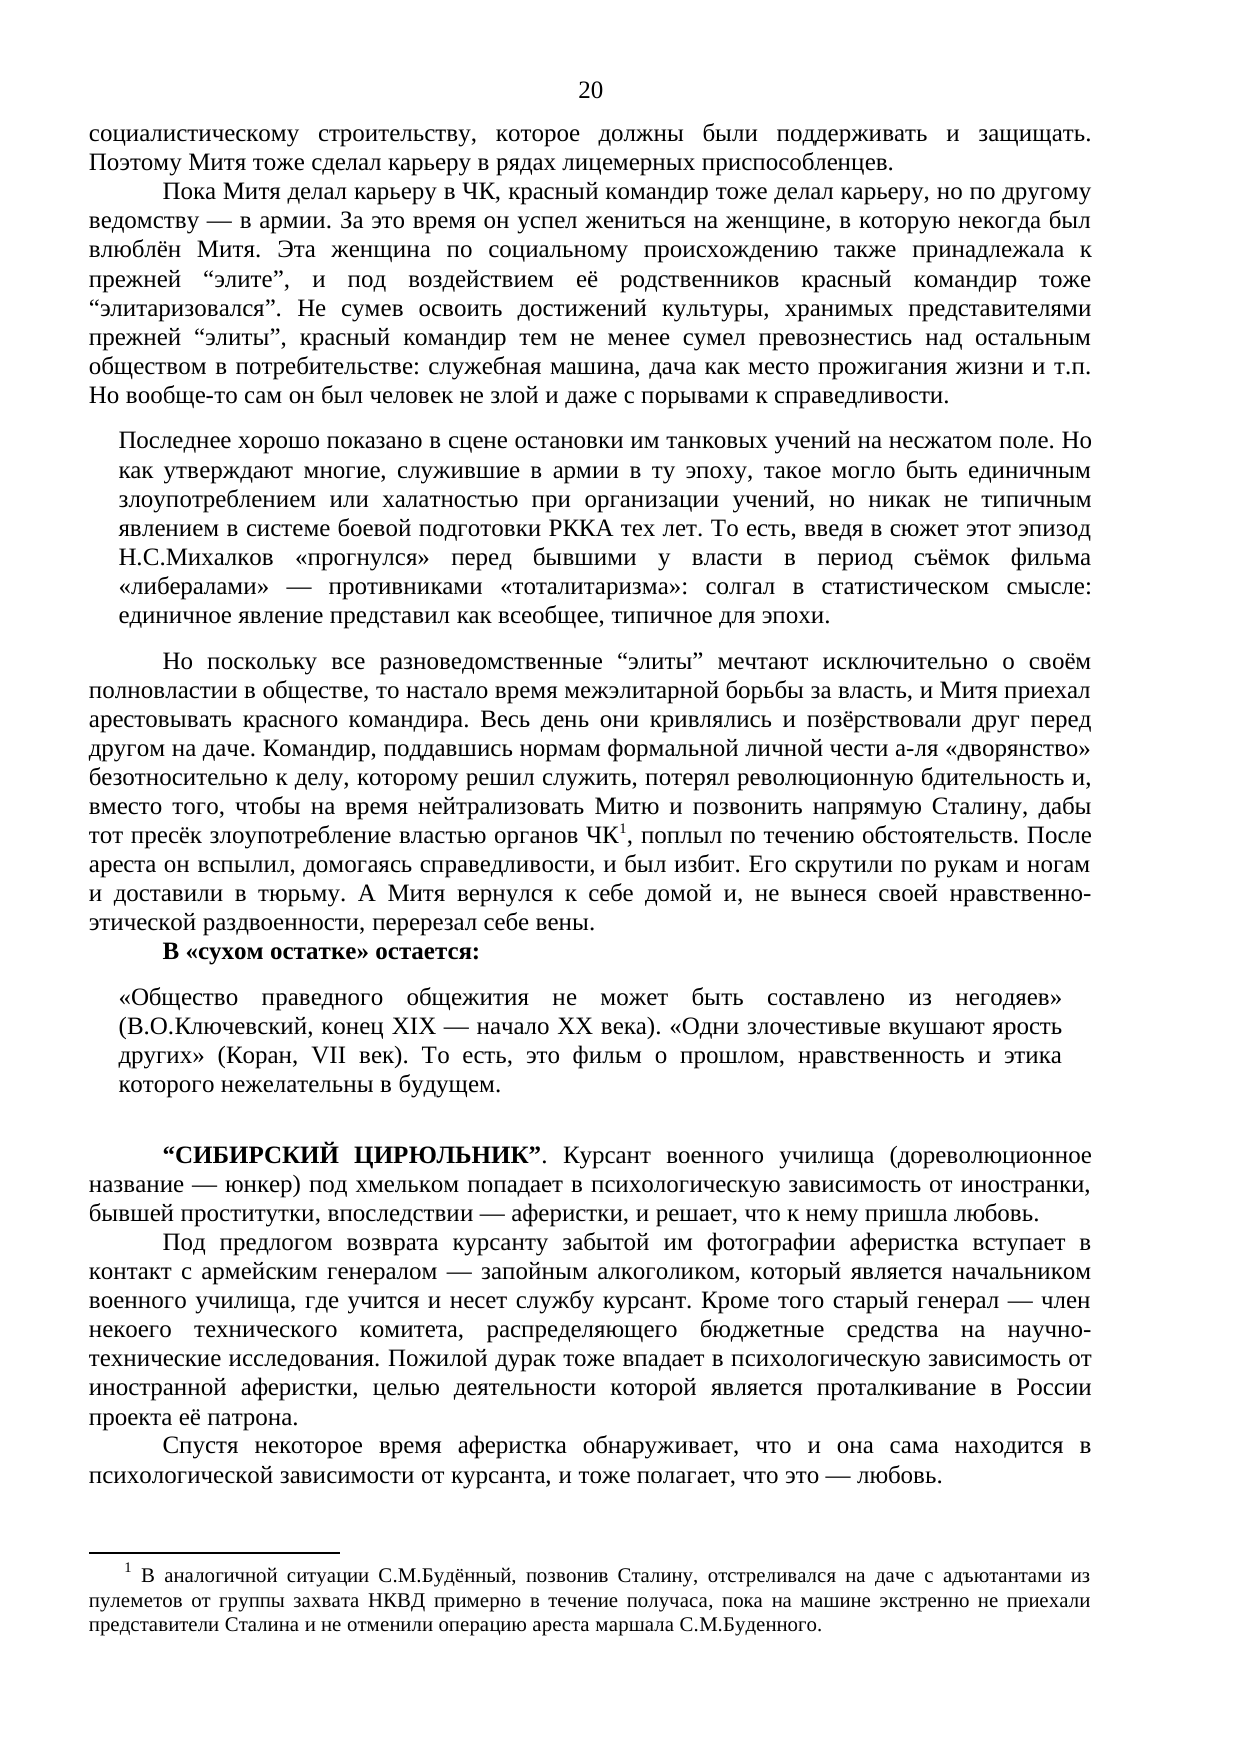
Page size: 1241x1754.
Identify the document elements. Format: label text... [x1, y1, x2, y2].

text Но поскольку все разноведомственные “элиты” мечтают исключительно о своём полновластии в обществе, то настало время межэлитарной борьбы за власть, и Митя приехал арестовывать красного командира. Весь день они кривлялись и позёрствовали друг перед другом на даче. Командир, поддавшись нормам формальной личной чести а-ля «дворянство» безотносительно к делу, которому решил служить, потерял революционную бдительность и, вместо того, чтобы на время нейтрализовать Митю и позвонить напрямую Сталину, дабы тот пресёк злоупотребление властью органов ЧК, поплыл по течению обстоятельств. После ареста он вспылил, домогаясь справедливости, и был избит. Его скрутили по рукам и ногам и доставили в тюрьму. А Митя вернулся к себе домой и, не вынеся своей нравственно-этической раздвоенности, перерезал себе вены. [89, 646, 1092, 936]
text Пока Митя делал карьеру в ЧК, красный командир тоже делал карьеру, но по другому ведомству — в армии. За это время он успел жениться на женщине, в которую некогда был влюблён Митя. Эта женщина по социальному происхождению также принадлежала к прежней “элите”, и под воздействием её родственников красный командир тоже “элитаризовался”. Не сумев освоить достижений культуры, хранимых представителями прежней “элиты”, красный командир тем не менее сумел превознестись над остальным обществом в потребительстве: служебная машина, дача как место прожигания жизни и т.п. Но вообще-то сам он был человек не злой и даже с порывами к справедливости. [89, 176, 1092, 409]
text «Общество праведного общежития не может быть составлено из негодяев» (В.О.Ключевский, конец XIX — начало XX века). «Одни злочестивые вкушают ярость других» (Коран, VII век). То есть, это фильм о прошлом, нравственность и этика которого нежелательны в будущем. [118, 982, 1063, 1098]
text Последнее хорошо показано в сцене остановки им танковых учений на несжатом поле. Но как утверждают многие, служившие в армии в ту эпоху, такое могло быть единичным злоупотреблением или халатностью при организации учений, но никак не типичным явлением в системе боевой подготовки РККА тех лет. То есть, введя в сюжет этот эпизод Н.С.Михалков «прогнулся» перед бывшими у власти в период съёмок фильма «либералами» — противниками «тоталитаризма»: солгал в статистическом смысле: единичное явление представил как всеобщее, типичное для эпохи. [118, 425, 1093, 629]
text В аналогичной ситуации С.М.Будённый, позвонив Сталину, отстреливался на даче с адъютантами из пулеметов от группы захвата НКВД примерно в течение получаса, пока на машине экстренно не приехали представители Сталина и не отменили операцию ареста маршала С.М.Буденного. [89, 1559, 1092, 1636]
text Под предлогом возврата курсанту забытой им фотографии аферистка вступает в контакт с армейским генералом — запойным алкоголиком, который является начальником военного училища, где учится и несет службу курсант. Кроме того старый генерал — член некоего технического комитета, распределяющего бюджетные средства на научно-технические исследования. Пожилой дурак тоже впадает в психологическую зависимость от иностранной аферистки, целью деятельности которой является проталкивание в России проекта её патрона. [89, 1227, 1092, 1430]
text В «сухом остатке» остается: [89, 936, 1092, 965]
text “СИБИРСКИЙ ЦИРЮЛЬНИК”. Курсант военного училища (дореволюционное название — юнкер) под хмельком попадает в психологическую зависимость от иностранки, бывшей проститутки, впоследствии — аферистки, и решает, что к нему пришла любовь. [89, 1140, 1092, 1227]
text социалистическому строительству, которое должны были поддерживать и защищать. Поэтому Митя тоже сделал карьеру в рядах лицемерных приспособленцев. [89, 118, 1092, 176]
text Спустя некоторое время аферистка обнаруживает, что и она сама находится в психологической зависимости от курсанта, и тоже полагает, что это — любовь. [89, 1430, 1092, 1488]
